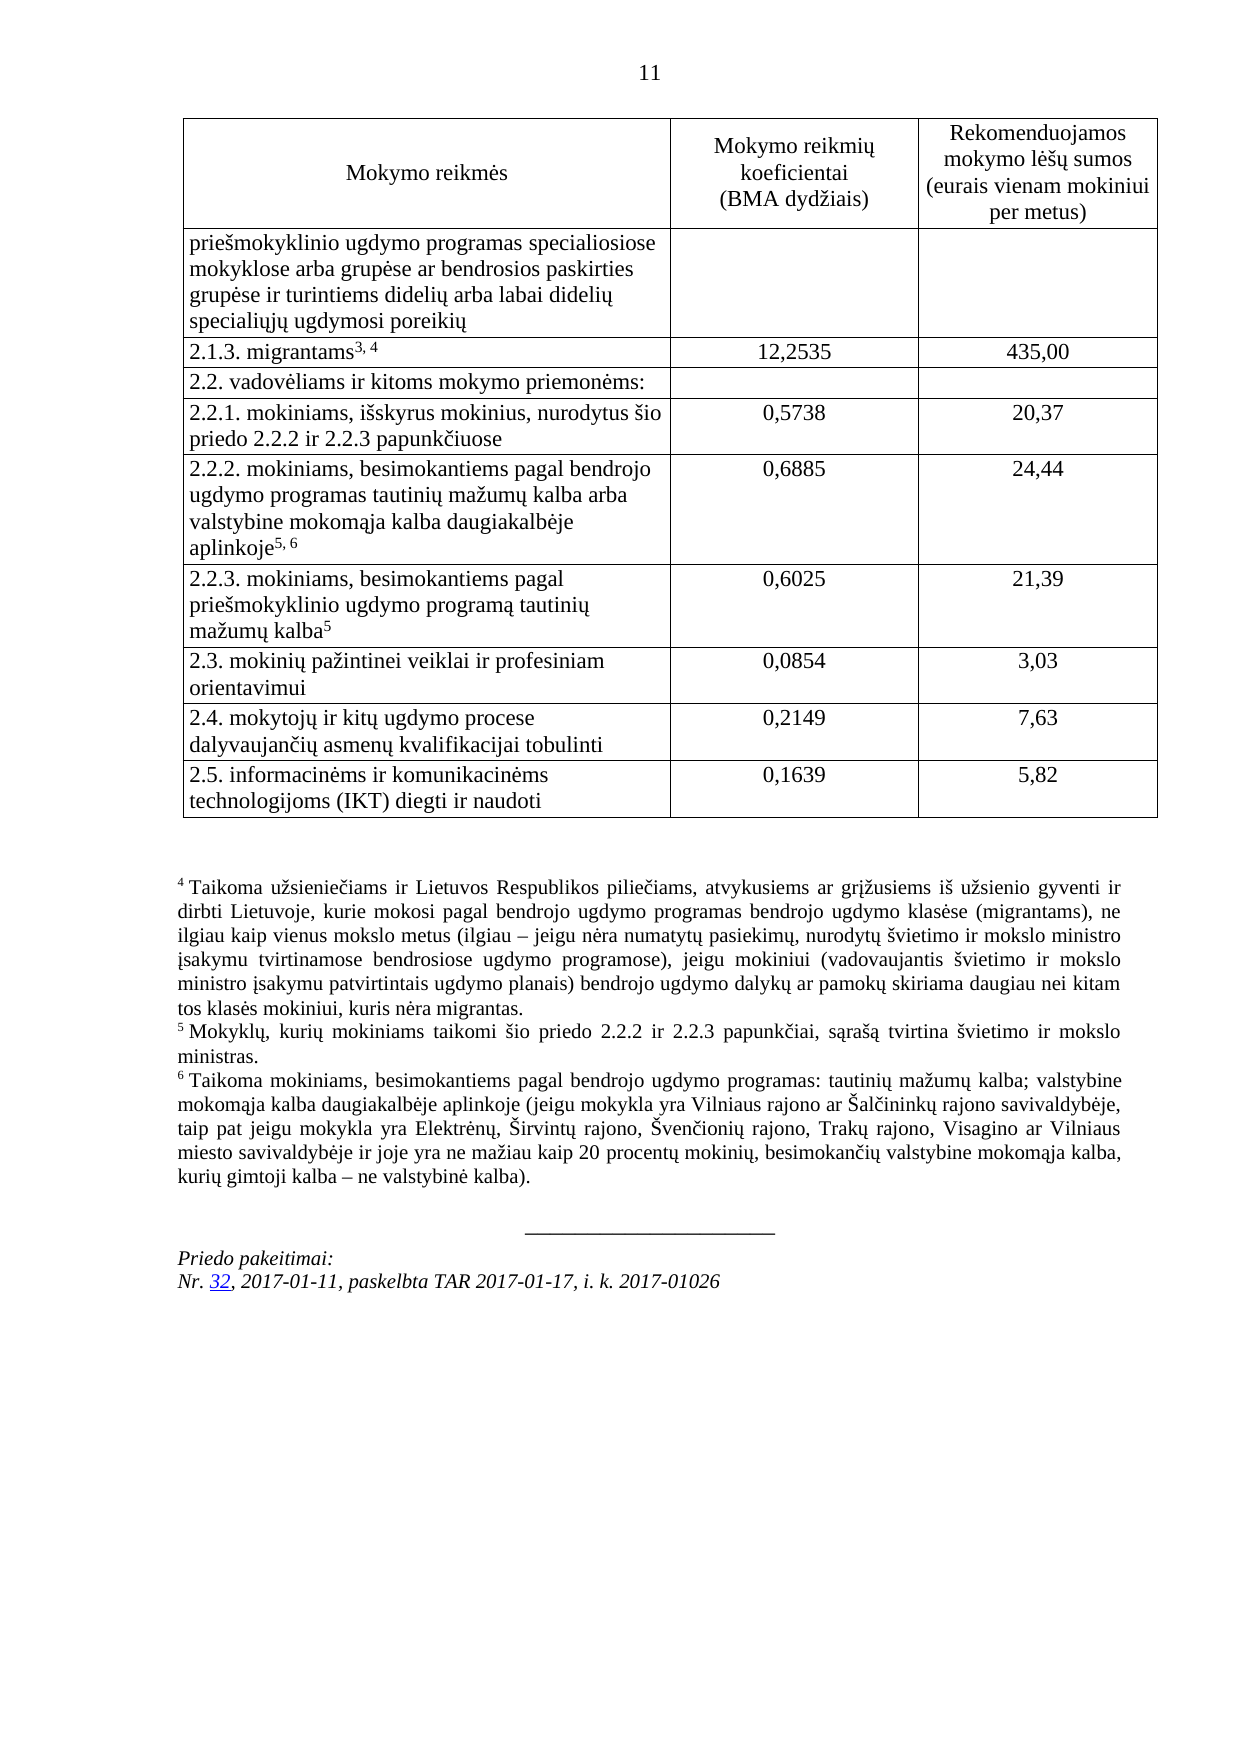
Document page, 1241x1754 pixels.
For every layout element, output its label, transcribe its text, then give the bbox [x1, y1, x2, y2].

table_cell [919, 229, 1157, 337]
text –––––––––––––––––––– [177, 1217, 1122, 1245]
table_cell 20,37 [919, 399, 1157, 454]
table_cell 3,03 [919, 648, 1157, 703]
table_cell 5,82 [919, 761, 1157, 817]
table_cell 0,2149 [671, 704, 918, 760]
text 6 Taikoma mokiniams, besimokantiems pagal bendrojo ugdymo programas: tautinių mažumų kalba; valstybine mokomąja kalba daugiakalbėje aplinkoje (jeigu mokykla yra Vilniaus rajono ar Šalčininkų rajono savivaldybėje, taip pat jeigu mokykla yra Elektrėnų, Širvintų rajono, Švenčionių rajono, Trakų rajono, Visagino ar Vilniaus miesto savivaldybėje ir joje yra ne mažiau kaip 20 procentų mokinių, besimokančių valstybine mokomąja kalba, kurių gimtoji kalba – ne valstybinė kalba). [177, 1068, 1122, 1188]
text Priedo pakeitimai: [177, 1245, 1122, 1269]
table_cell 0,5738 [671, 399, 918, 454]
table_cell 2.4. mokytojų ir kitų ugdymo procese dalyvaujančių asmenų kvalifikacijai tobulinti [184, 704, 670, 760]
table_cell [671, 229, 918, 337]
table_cell 0,1639 [671, 761, 918, 817]
text Nr. 32, 2017-01-11, paskelbta TAR 2017-01-17, i. k. 2017-01026 [177, 1269, 1122, 1293]
table_cell 2.2.3. mokiniams, besimokantiems pagal priešmokyklinio ugdymo programą tautinių mažumų kalba5 [184, 565, 670, 647]
table_cell 0,0854 [671, 648, 918, 703]
table_cell 0,6885 [671, 455, 918, 563]
table_cell 21,39 [919, 565, 1157, 647]
table_cell [919, 368, 1157, 397]
table_cell 12,2535 [671, 338, 918, 367]
table_header Rekomenduojamos mokymo lėšų sumos (eurais vienam mokiniui per metus) [919, 119, 1157, 227]
table_cell 2.2. vadovėliams ir kitoms mokymo priemonėms: [184, 368, 670, 397]
table_header Mokymo reikmių koeficientai (BMA dydžiais) [671, 119, 918, 227]
table_cell 0,6025 [671, 565, 918, 647]
table_cell 435,00 [919, 338, 1157, 367]
table_header Mokymo reikmės [184, 119, 670, 227]
table_cell [671, 368, 918, 397]
table_cell priešmokyklinio ugdymo programas specialiosiose mokyklose arba grupėse ar bendrosios paskirties grupėse ir turintiems didelių arba labai didelių specialiųjų ugdymosi poreikių [184, 229, 670, 337]
table_cell 2.5. informacinėms ir komunikacinėms technologijoms (IKT) diegti ir naudoti [184, 761, 670, 817]
table_cell 2.3. mokinių pažintinei veiklai ir profesiniam orientavimui [184, 648, 670, 703]
table_cell 2.2.2. mokiniams, besimokantiems pagal bendrojo ugdymo programas tautinių mažumų kalba arba valstybine mokomąja kalba daugiakalbėje aplinkoje5, 6 [184, 455, 670, 563]
text 5 Mokyklų, kurių mokiniams taikomi šio priedo 2.2.2 ir 2.2.3 papunkčiai, sąrašą tvirtina švietimo ir mokslo ministras. [177, 1019, 1122, 1068]
table_cell 2.1.3. migrantams3, 4 [184, 338, 670, 367]
text 4 Taikoma užsieniečiams ir Lietuvos Respublikos piliečiams, atvykusiems ar grįžusiems iš užsienio gyventi ir dirbti Lietuvoje, kurie mokosi pagal bendrojo ugdymo programas bendrojo ugdymo klasėse (migrantams), ne ilgiau kaip vienus mokslo metus (ilgiau – jeigu nėra numatytų pasiekimų, nurodytų švietimo ir mokslo ministro įsakymu tvirtinamose bendrosiose ugdymo programose), jeigu mokiniui (vadovaujantis švietimo ir mokslo ministro įsakymu patvirtintais ugdymo planais) bendrojo ugdymo dalykų ar pamokų skiriama daugiau nei kitam tos klasės mokiniui, kuris nėra migrantas. [177, 875, 1122, 1019]
table_cell 24,44 [919, 455, 1157, 563]
table_cell 2.2.1. mokiniams, išskyrus mokinius, nurodytus šio priedo 2.2.2 ir 2.2.3 papunkčiuose [184, 399, 670, 454]
table_cell 7,63 [919, 704, 1157, 760]
